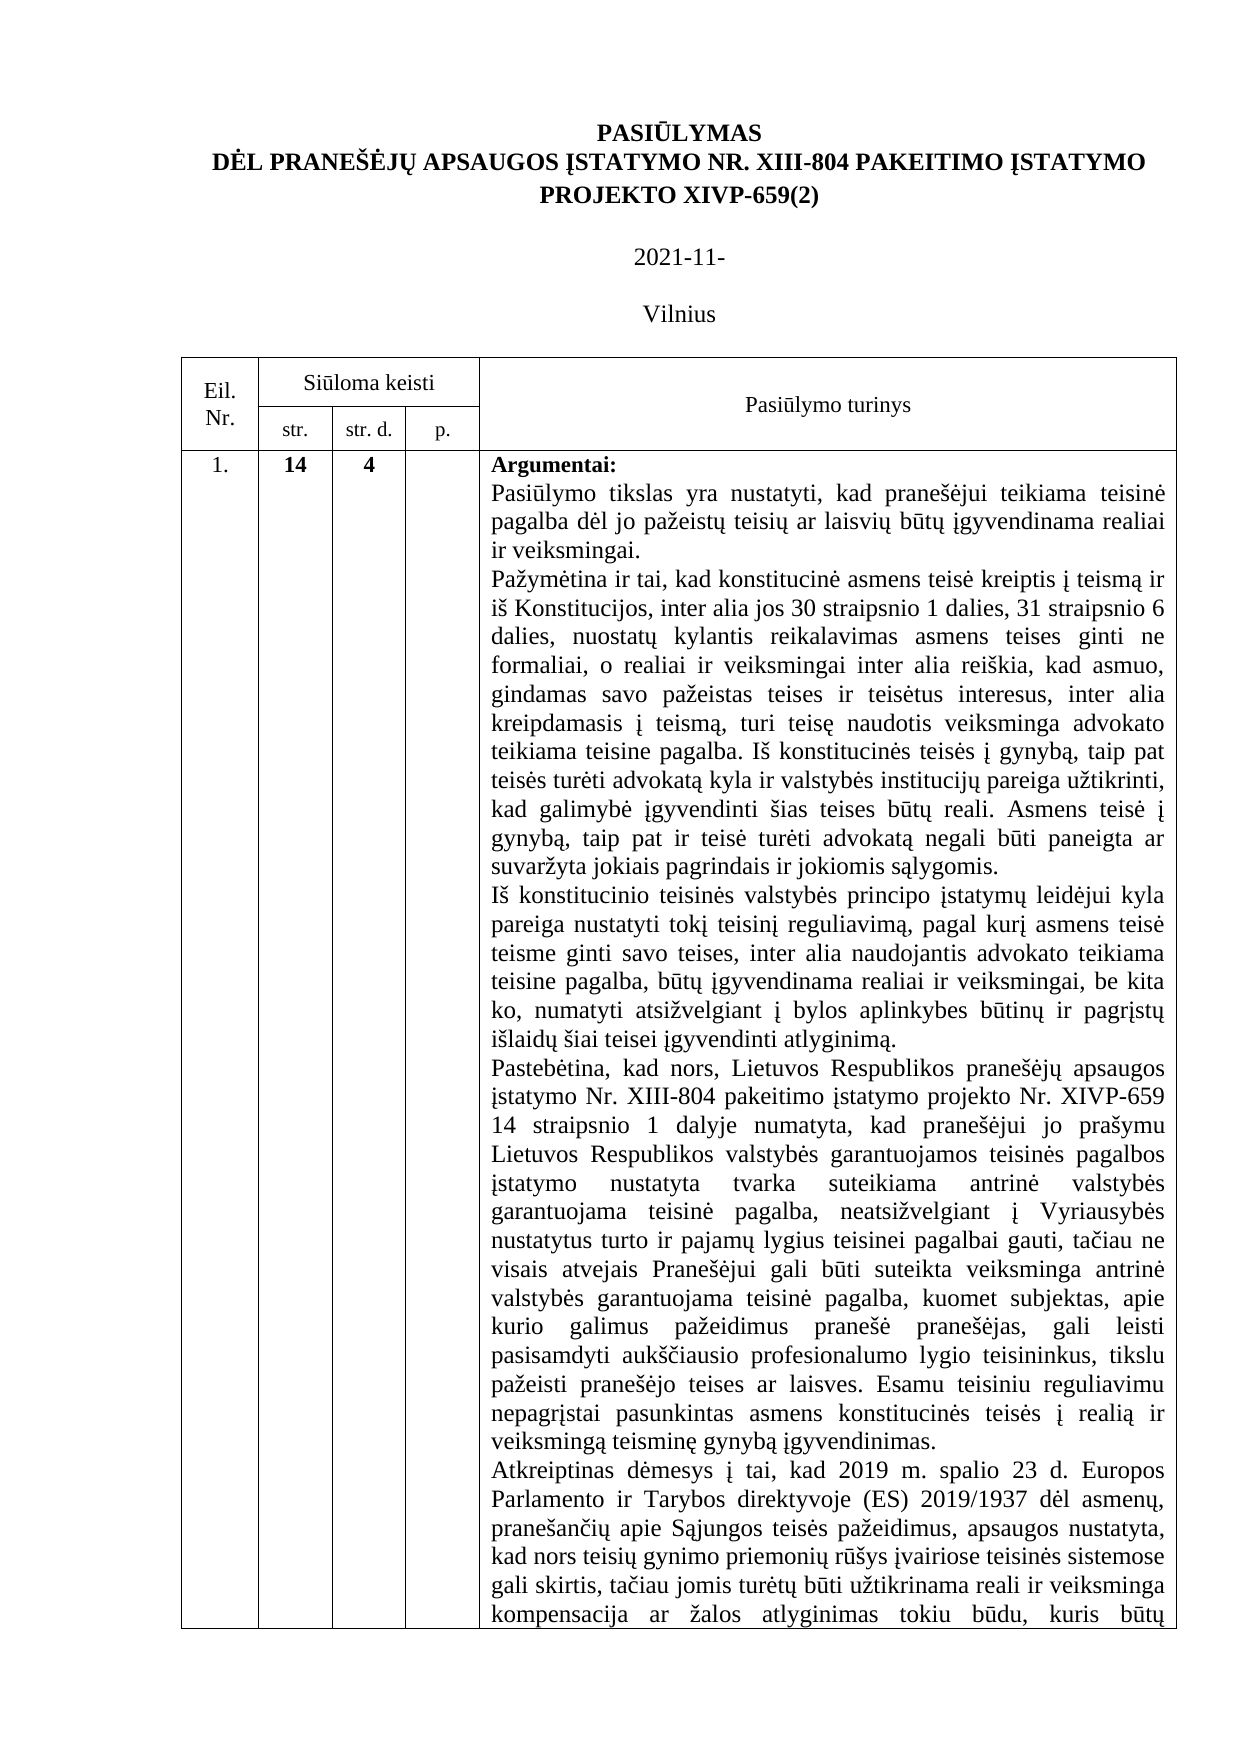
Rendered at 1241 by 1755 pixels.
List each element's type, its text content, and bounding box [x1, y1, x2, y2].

table_cell p. [406, 407, 479, 450]
table_header Siūloma keisti [259, 358, 479, 406]
text Vilnius [177, 299, 1181, 328]
table_header Pasiūlymo turinys [480, 358, 1176, 450]
table_cell [406, 451, 479, 1628]
text 2021-11- [177, 242, 1181, 270]
text DĖL Pranešėjų apsaugos įstatymo Nr. XIII-804 pakeitimo įstatymo projektO XIVP-659(2) [177, 147, 1181, 209]
table_cell Argumentai: Pasiūlymo tikslas yra nustatyti, kad pranešėjui teikiama teisinė pagalba dėl jo pažeistų teisių ar laisvių būtų įgyvendinama realiai ir veiksmingai. Pažymėtina ir tai, kad konstitucinė asmens teisė kreiptis į teismą ir iš Konstitucijos, inter alia jos 30 straipsnio 1 dalies, 31 straipsnio 6 dalies, nuostatų kylantis reikalavimas asmens teises ginti ne formaliai, o realiai ir veiksmingai inter alia reiškia, kad asmuo, gindamas savo pažeistas teises ir teisėtus interesus, inter alia kreipdamasis į teismą, turi teisę naudotis veiksminga advokato teikiama teisine pagalba. Iš konstitucinės teisės į gynybą, taip pat teisės turėti advokatą kyla ir valstybės institucijų pareiga užtikrinti, kad galimybė įgyvendinti šias teises būtų reali. Asmens teisė į gynybą, taip pat ir teisė turėti advokatą negali būti paneigta ar suvaržyta jokiais pagrindais ir jokiomis sąlygomis. Iš konstitucinio teisinės valstybės principo įstatymų leidėjui kyla pareiga nustatyti tokį teisinį reguliavimą, pagal kurį asmens teisė teisme ginti savo teises, inter alia naudojantis advokato teikiama teisine pagalba, būtų įgyvendinama realiai ir veiksmingai, be kita ko, numatyti atsižvelgiant į bylos aplinkybes būtinų ir pagrįstų išlaidų šiai teisei įgyvendinti atlyginimą. Pastebėtina, kad nors, Lietuvos Respublikos pranešėjų apsaugos įstatymo Nr. XIII-804 pakeitimo įstatymo projekto Nr. XIVP-659 14 straipsnio 1 dalyje numatyta, kad pranešėjui jo prašymu Lietuvos Respublikos valstybės garantuojamos teisinės pagalbos įstatymo nustatyta tvarka suteikiama antrinė valstybės garantuojama teisinė pagalba, neatsižvelgiant į Vyriausybės nustatytus turto ir pajamų lygius teisinei pagalbai gauti, tačiau ne visais atvejais Pranešėjui gali būti suteikta veiksminga antrinė valstybės garantuojama teisinė pagalba, kuomet subjektas, apie kurio galimus pažeidimus pranešė pranešėjas, gali leisti pasisamdyti aukščiausio profesionalumo lygio teisininkus, tikslu pažeisti pranešėjo teises ar laisves. Esamu teisiniu reguliavimu nepagrįstai pasunkintas asmens konstitucinės teisės į realią ir veiksmingą teisminę gynybą įgyvendinimas. Atkreiptinas dėmesys į tai, kad 2019 m. spalio 23 d. Europos Parlamento ir Tarybos direktyvoje (ES) 2019/1937 dėl asmenų, pranešančių apie Sąjungos teisės pažeidimus, apsaugos nustatyta, kad nors teisių gynimo priemonių rūšys įvairiose teisinės sistemose gali skirtis, tačiau jomis turėtų būti užtikrinama reali ir veiksminga kompensacija ar žalos atlyginimas tokiu būdu, kuris būtų [480, 451, 1176, 1628]
table_cell str. d. [333, 407, 405, 450]
table_cell 1. [182, 451, 258, 1628]
table_cell str. [259, 407, 332, 450]
table_cell 4 [333, 451, 405, 1628]
table_header Eil. Nr. [182, 358, 258, 450]
table_cell 14 [259, 451, 332, 1628]
text PASIŪLYMAS [177, 118, 1181, 147]
